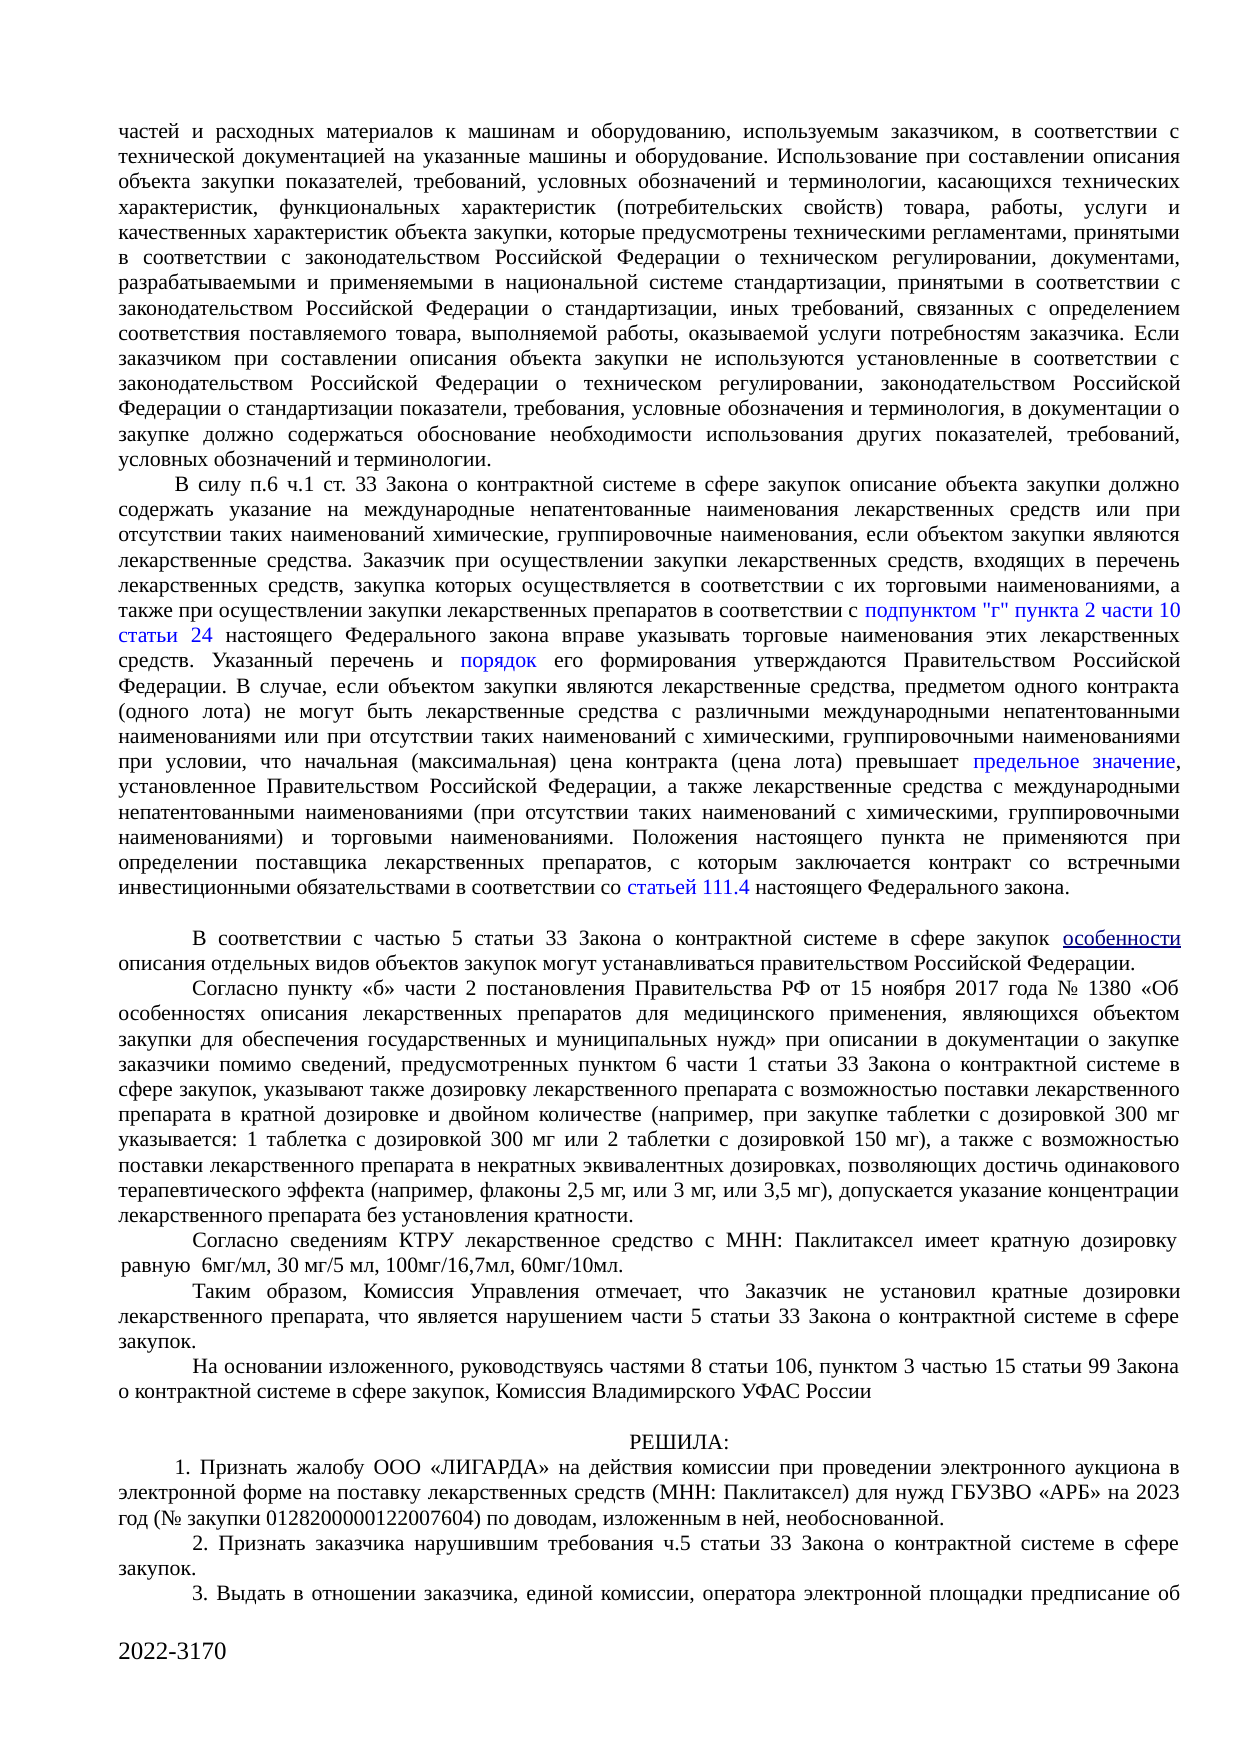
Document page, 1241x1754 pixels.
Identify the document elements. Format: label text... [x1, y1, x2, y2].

text частей и расходных материалов к машинам и оборудованию, используемым заказчиком, в соответствии с технической документацией на указанные машины и оборудование. Использование при составлении описания объекта закупки показателей, требований, условных обозначений и терминологии, касающихся технических характеристик, функциональных характеристик (потребительских свойств) товара, работы, услуги и качественных характеристик объекта закупки, которые предусмотрены техническими регламентами, принятыми в соответствии с законодательством Российской Федерации о техническом регулировании, документами, разрабатываемыми и применяемыми в национальной системе стандартизации, принятыми в соответствии с законодательством Российской Федерации о стандартизации, иных требований, связанных с определением соответствия поставляемого товара, выполняемой работы, оказываемой услуги потребностям заказчика. Если заказчиком при составлении описания объекта закупки не используются установленные в соответствии с законодательством Российской Федерации о техническом регулировании, законодательством Российской Федерации о стандартизации показатели, требования, условные обозначения и терминология, в документации о закупке должно содержаться обоснование необходимости использования других показателей, требований, условных обозначений и терминологии. [118, 118, 1181, 471]
text Согласно пункту «б» части 2 постановления Правительства РФ от 15 ноября 2017 года № 1380 «Об особенностях описания лекарственных препаратов для медицинского применения, являющихся объектом закупки для обеспечения государственных и муниципальных нужд» при описании в документации о закупке заказчики помимо сведений, предусмотренных пунктом 6 части 1 статьи 33 Закона о контрактной системе в сфере закупок, указывают также дозировку лекарственного препарата с возможностью поставки лекарственного препарата в кратной дозировке и двойном количестве (например, при закупке таблетки с дозировкой 300 мг указывается: 1 таблетка с дозировкой 300 мг или 2 таблетки с дозировкой 150 мг), а также с возможностью поставки лекарственного препарата в некратных эквивалентных дозировках, позволяющих достичь одинакового терапевтического эффекта (например, флаконы 2,5 мг, или 3 мг, или 3,5 мг), допускается указание концентрации лекарственного препарата без установления кратности. [118, 975, 1181, 1227]
text Согласно сведениям КТРУ лекарственное средство с МНН: Паклитаксел имеет кратную дозировку равную 6мг/мл, 30 мг/5 мл, 100мг/16,7мл, 60мг/10мл. [121, 1227, 1179, 1278]
text В силу п.6 ч.1 ст. 33 Закона о контрактной системе в сфере закупок описание объекта закупки должно содержать указание на международные непатентованные наименования лекарственных средств или при отсутствии таких наименований химические, группировочные наименования, если объектом закупки являются лекарственные средства. Заказчик при осуществлении закупки лекарственных средств, входящих в перечень лекарственных средств, закупка которых осуществляется в соответствии с их торговыми наименованиями, а также при осуществлении закупки лекарственных препаратов в соответствии с подпунктом "г" пункта 2 части 10 статьи 24 настоящего Федерального закона вправе указывать торговые наименования этих лекарственных средств. Указанный перечень и порядок его формирования утверждаются Правительством Российской Федерации. В случае, если объектом закупки являются лекарственные средства, предметом одного контракта (одного лота) не могут быть лекарственные средства с различными международными непатентованными наименованиями или при отсутствии таких наименований с химическими, группировочными наименованиями при условии, что начальная (максимальная) цена контракта (цена лота) превышает предельное значение, установленное Правительством Российской Федерации, а также лекарственные средства с международными непатентованными наименованиями (при отсутствии таких наименований с химическими, группировочными наименованиями) и торговыми наименованиями. Положения настоящего пункта не применяются при определении поставщика лекарственных препаратов, с которым заключается контракт со встречными инвестиционными обязательствами в соответствии со статьей 111.4 настоящего Федерального закона. [118, 471, 1181, 899]
subtitle Таким образом, Комиссия Управления отмечает, что Заказчик не установил кратные дозировки лекарственного препарата, что является нарушением части 5 статьи 33 Закона о контрактной системе в сфере закупок. [118, 1278, 1181, 1353]
text 2. Признать заказчика нарушившим требования ч.5 статьи 33 Закона о контрактной системе в сфере закупок. [118, 1530, 1181, 1580]
text В соответствии с частью 5 статьи 33 Закона о контрактной системе в сфере закупок особенности описания отдельных видов объектов закупок могут устанавливаться правительством Российской Федерации. [118, 925, 1181, 975]
text РЕШИЛА: [118, 1429, 1181, 1454]
text 1. Признать жалобу ООО «ЛИГАРДА» на действия комиссии при проведении электронного аукциона в электронной форме на поставку лекарственных средств (МНН: Паклитаксел) для нужд ГБУЗВО «АРБ» на 2023 год (№ закупки 0128200000122007604) по доводам, изложенным в ней, необоснованной. [118, 1454, 1181, 1530]
text На основании изложенного, руководствуясь частями 8 статьи 106, пунктом 3 частью 15 статьи 99 Закона о контрактной системе в сфере закупок, Комиссия Владимирского УФАС России [118, 1353, 1181, 1404]
text 3. Выдать в отношении заказчика, единой комиссии, оператора электронной площадки предписание об [118, 1580, 1181, 1605]
